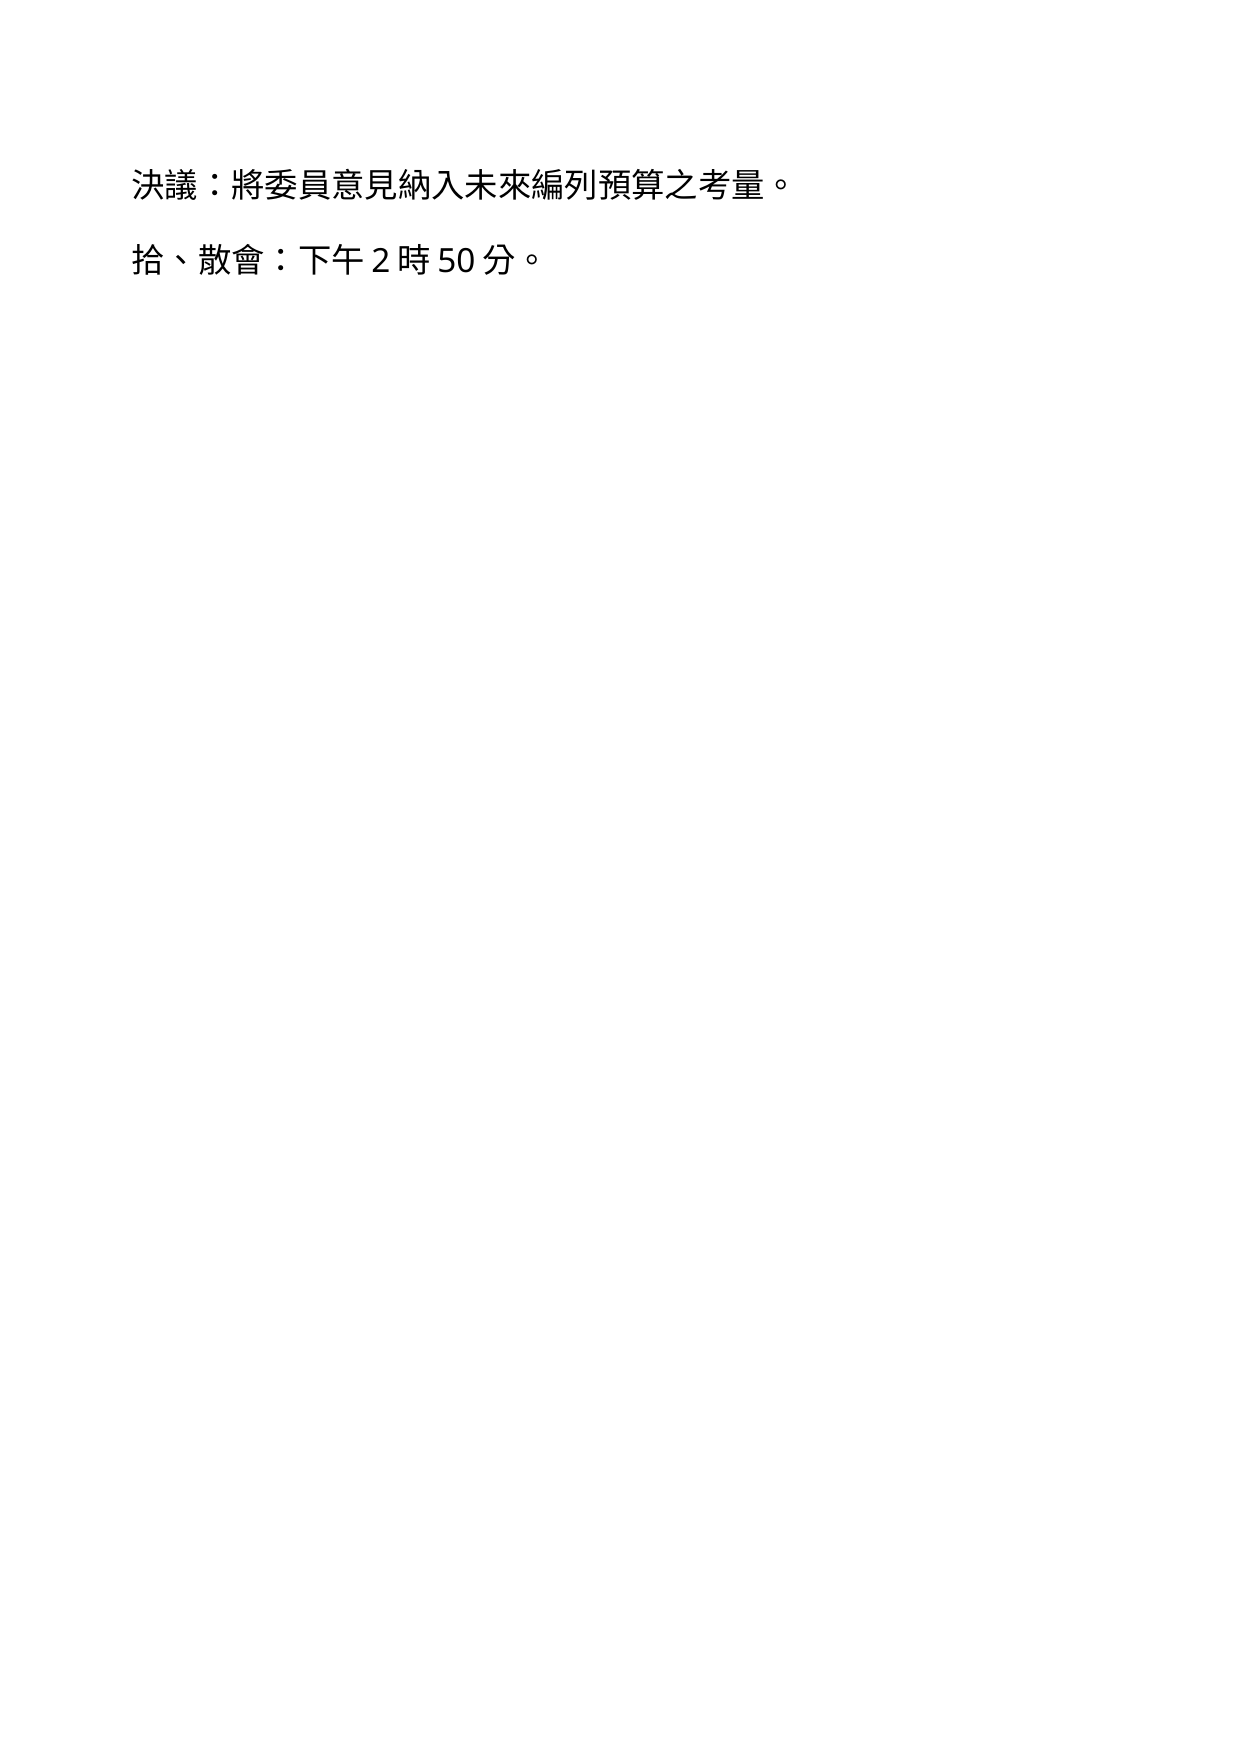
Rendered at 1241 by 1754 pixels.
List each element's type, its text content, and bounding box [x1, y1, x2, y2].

text 決議：將委員意見納入未來編列預算之考量。 [131, 146, 1125, 221]
text 拾、散會：下午2時50分。 [131, 221, 1125, 296]
